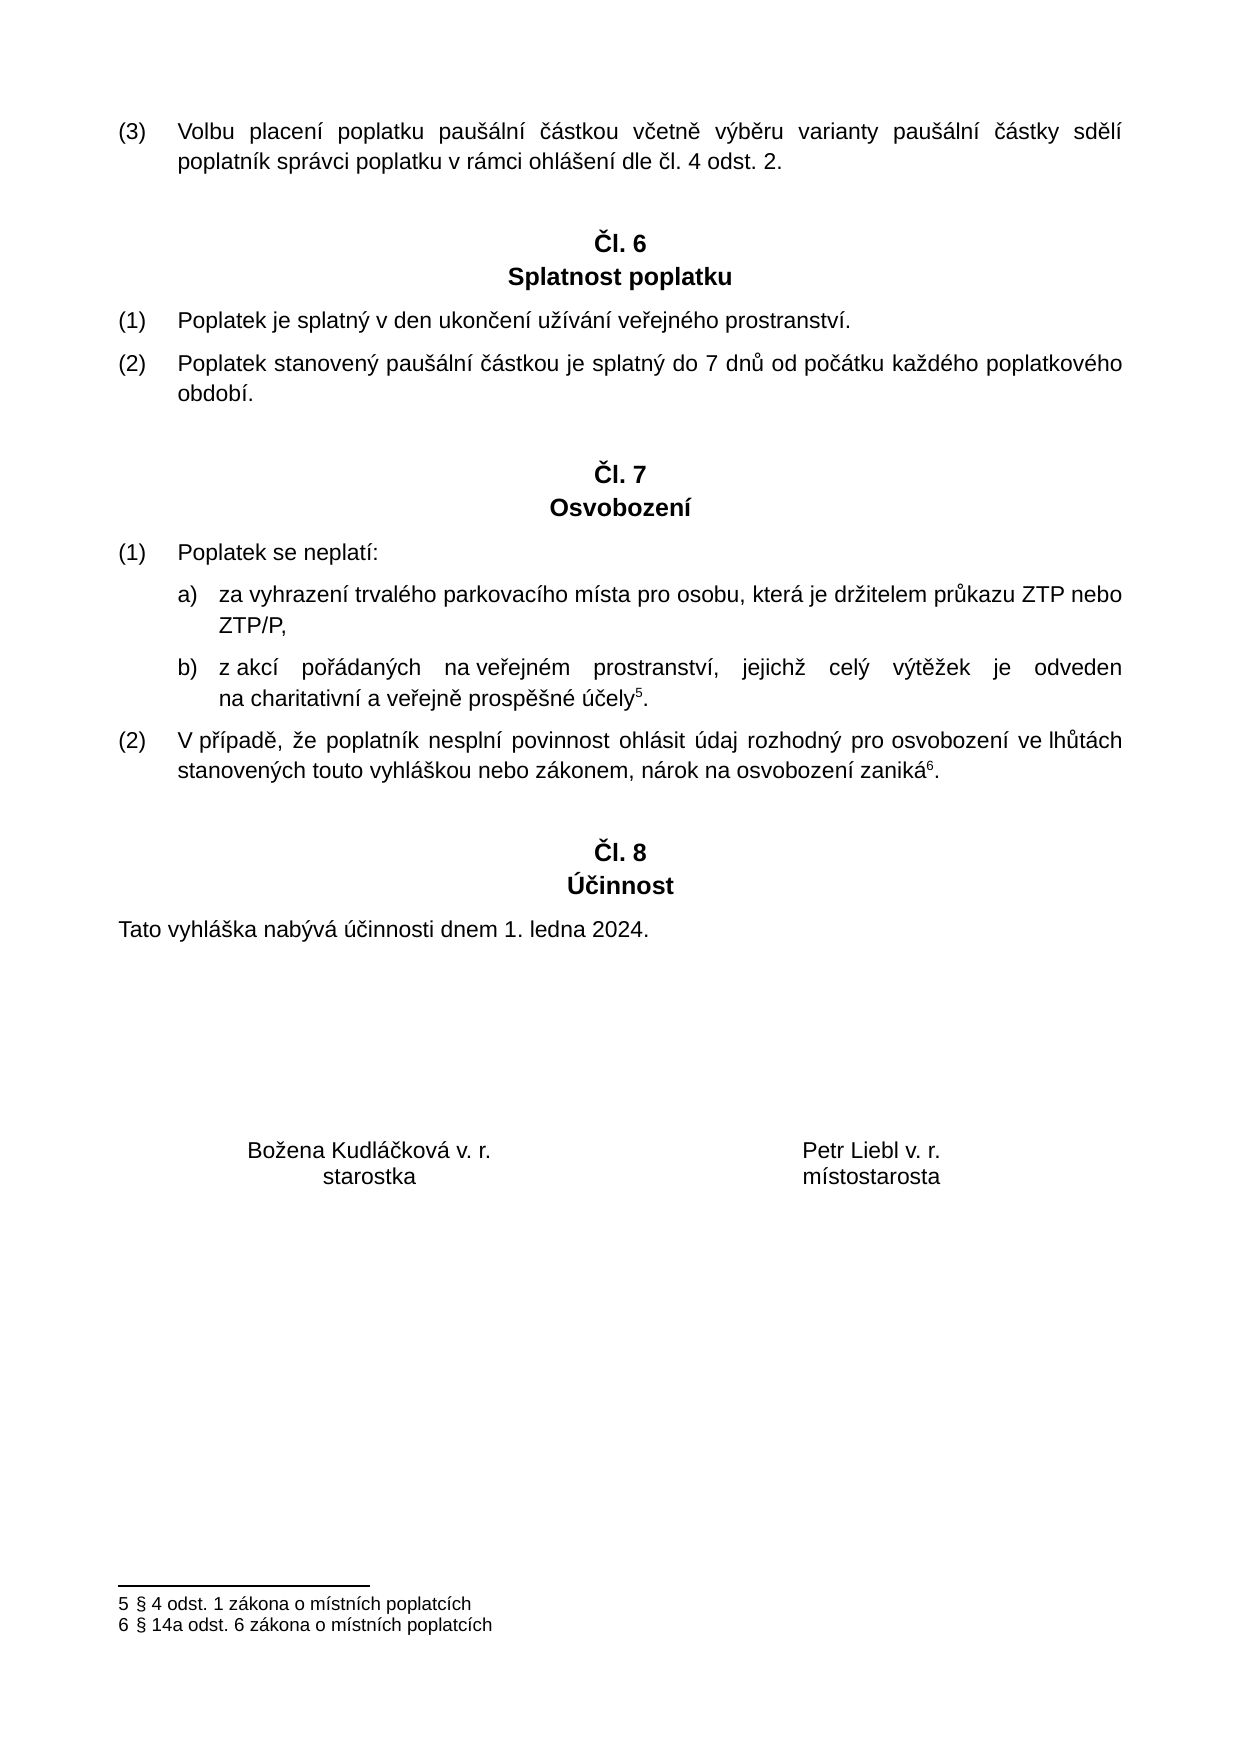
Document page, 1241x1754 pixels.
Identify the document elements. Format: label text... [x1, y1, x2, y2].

table_cell [620, 1195, 1122, 1313]
list § 14a odst. 6 zákona o místních poplatcích [118, 1614, 1122, 1635]
list z akcí pořádaných na veřejném prostranství, jejichž celý výtěžek je odveden na charitativní a veřejně prospěšné účely. [177, 654, 1122, 711]
text Tato vyhláška nabývá účinnosti dnem 1. ledna 2024. [118, 916, 1122, 943]
list Poplatek je splatný v den ukončení užívání veřejného prostranství. [118, 307, 1122, 333]
list V případě, že poplatník nesplní povinnost ohlásit údaj rozhodný pro osvobození ve lhůtách stanovených touto vyhláškou nebo zákonem, nárok na osvobození zaniká. [118, 727, 1122, 784]
list za vyhrazení trvalého parkovacího místa pro osobu, která je držitelem průkazu ZTP nebo ZTP/P, [177, 581, 1122, 638]
table_header Božena Kudláčková v. r. starostka [118, 1077, 620, 1195]
list § 4 odst. 1 zákona o místních poplatcích [118, 1592, 1122, 1614]
list Volbu placení poplatku paušální částkou včetně výběru varianty paušální částky sdělí poplatník správci poplatku v rámci ohlášení dle čl. 4 odst. 2. [118, 118, 1122, 175]
subtitle Čl. 7 Osvobození [118, 460, 1122, 522]
subtitle Čl. 8 Účinnost [118, 838, 1122, 899]
table_cell [118, 1195, 620, 1313]
subtitle Čl. 6 Splatnost poplatku [118, 228, 1122, 290]
list Poplatek se neplatí: [118, 539, 1122, 565]
table_header Petr Liebl v. r. místostarosta [620, 1077, 1122, 1195]
list Poplatek stanovený paušální částkou je splatný do 7 dnů od počátku každého poplatkového období. [118, 350, 1122, 406]
